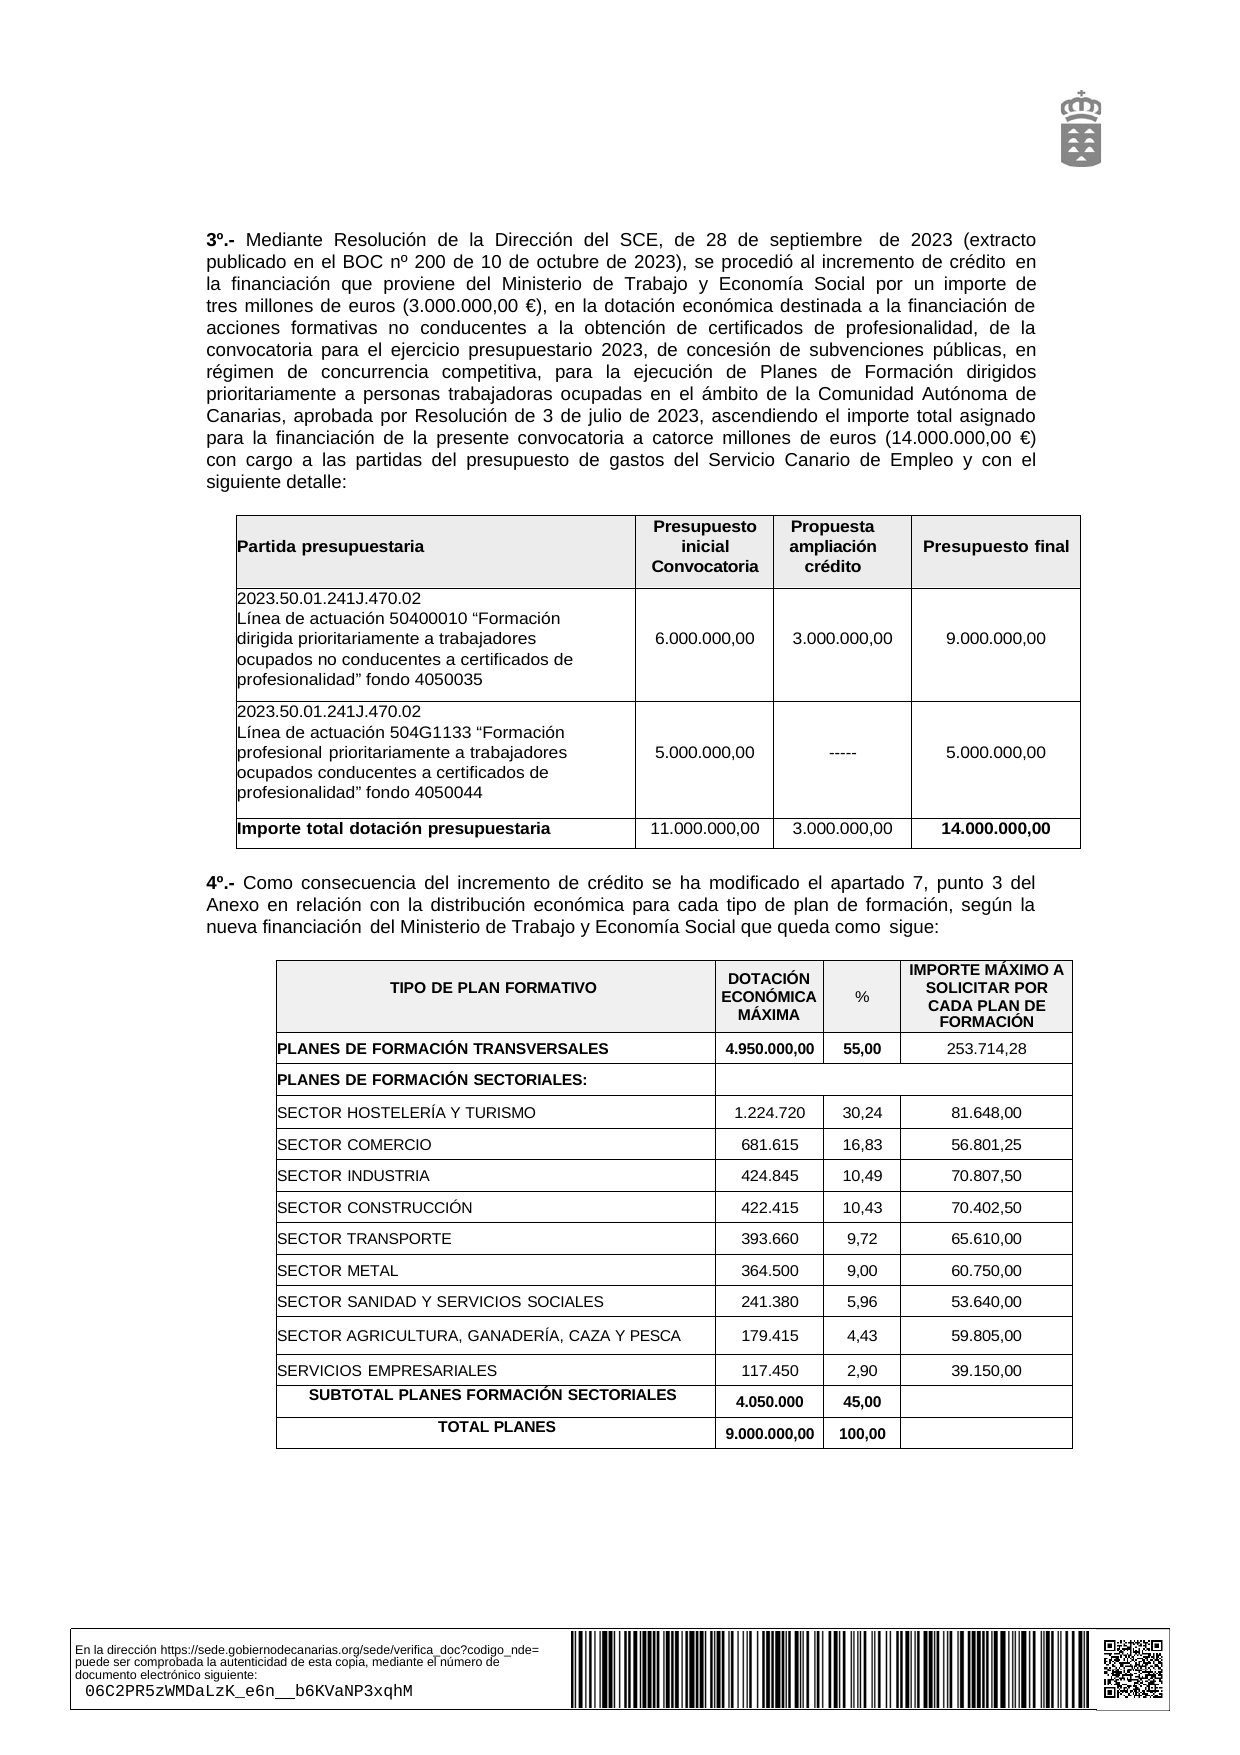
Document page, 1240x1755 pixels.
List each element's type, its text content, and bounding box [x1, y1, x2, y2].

table_cell 393.660 [716, 1223, 823, 1253]
table_cell 65.610,00 [901, 1223, 1072, 1253]
table_cell 81.648,00 [901, 1096, 1072, 1128]
table_cell 5.000.000,00 [636, 702, 773, 817]
table_cell 2023.50.01.241J.470.02 Línea de actuación 50400010 “Formación dirigida prioritariamente a trabajadores ocupados no conducentes a certificados de profesionalidad” fondo 4050035 [237, 589, 635, 701]
table_cell 14.000.000,00 [912, 819, 1080, 848]
table_cell 30,24 [824, 1096, 900, 1128]
table_cell 53.640,00 [901, 1286, 1072, 1316]
table_cell SUBTOTAL PLANES FORMACIÓN SECTORIALES [277, 1386, 715, 1417]
table_cell 45,00 [824, 1386, 900, 1417]
table_cell SECTOR TRANSPORTE [277, 1223, 715, 1253]
table_cell 9,72 [824, 1223, 900, 1253]
table_cell TOTAL PLANES [277, 1418, 715, 1448]
table_cell PLANES DE FORMACIÓN SECTORIALES: [277, 1064, 715, 1095]
table_cell SECTOR AGRICULTURA, GANADERÍA, CAZA Y PESCA [277, 1317, 715, 1354]
table_cell 10,43 [824, 1192, 900, 1222]
table_cell 2,90 [824, 1355, 900, 1385]
table_cell [901, 1386, 1072, 1417]
table_cell 3.000.000,00 [774, 589, 911, 701]
table_cell 364.500 [716, 1255, 823, 1285]
table_header DOTACIÓN ECONÓMICA MÁXIMA [716, 961, 823, 1032]
table_cell 55,00 [824, 1033, 900, 1063]
table_cell [716, 1064, 1072, 1095]
table_cell 10,49 [824, 1160, 900, 1191]
table_header TIPO DE PLAN FORMATIVO [277, 961, 715, 1032]
table_cell SECTOR CONSTRUCCIÓN [277, 1192, 715, 1222]
table_cell 70.402,50 [901, 1192, 1072, 1222]
table_cell 422.415 [716, 1192, 823, 1222]
table_cell SERVICIOS EMPRESARIALES [277, 1355, 715, 1385]
table_cell 681.615 [716, 1129, 823, 1159]
table_cell 9.000.000,00 [716, 1418, 823, 1448]
table_cell Importe total dotación presupuestaria [237, 819, 635, 848]
table_cell 100,00 [824, 1418, 900, 1448]
table_cell 39.150,00 [901, 1355, 1072, 1385]
table_cell 117.450 [716, 1355, 823, 1385]
table_cell SECTOR METAL [277, 1255, 715, 1285]
table_cell 59.805,00 [901, 1317, 1072, 1354]
table_cell 424.845 [716, 1160, 823, 1191]
table_cell 56.801,25 [901, 1129, 1072, 1159]
table_cell 4.950.000,00 [716, 1033, 823, 1063]
table_header Presupuesto final [912, 516, 1080, 587]
table_header Presupuesto inicial Convocatoria [636, 516, 773, 587]
table_cell 9,00 [824, 1255, 900, 1285]
table_cell 179.415 [716, 1317, 823, 1354]
table_cell 3.000.000,00 [774, 819, 911, 848]
table_cell 6.000.000,00 [636, 589, 773, 701]
table_cell 5.000.000,00 [912, 702, 1080, 817]
table_header Propuesta ampliación crédito [774, 516, 911, 587]
table_cell 2023.50.01.241J.470.02 Línea de actuación 504G1133 “Formación profesional prioritariamente a trabajadores ocupados conducentes a certificados de profesionalidad” fondo 4050044 [237, 702, 635, 817]
table_cell [901, 1418, 1072, 1448]
table_header % [824, 961, 900, 1032]
table_cell 60.750,00 [901, 1255, 1072, 1285]
table_cell SECTOR INDUSTRIA [277, 1160, 715, 1191]
table_cell 9.000.000,00 [912, 589, 1080, 701]
text 4º.- Como consecuencia del incremento de crédito se ha modificado el apartado 7, punto 3 del Anexo en relación con la distribución económica para cada tipo de plan de formación, según la nueva financiación del Ministerio de Trabajo y Economía Social que queda como sigue: [206, 872, 1036, 937]
table_cell 1.224.720 [716, 1096, 823, 1128]
table_cell SECTOR HOSTELERÍA Y TURISMO [277, 1096, 715, 1128]
table_cell PLANES DE FORMACIÓN TRANSVERSALES [277, 1033, 715, 1063]
table_cell 4,43 [824, 1317, 900, 1354]
table_cell ----- [774, 702, 911, 817]
table_cell 4.050.000 [716, 1386, 823, 1417]
table_cell SECTOR COMERCIO [277, 1129, 715, 1159]
table_cell 253.714,28 [901, 1033, 1072, 1063]
text 3º.- Mediante Resolución de la Dirección del SCE, de 28 de septiembre de 2023 (extracto publicado en el BOC nº 200 de 10 de octubre de 2023), se procedió al incremento de crédito en la financiación que proviene del Ministerio de Trabajo y Economía Social por un importe de tres millones de euros (3.000.000,00 €), en la dotación económica destinada a la financiación de acciones formativas no conducentes a la obtención de certificados de profesionalidad, de la convocatoria para el ejercicio presupuestario 2023, de concesión de subvenciones públicas, en régimen de concurrencia competitiva, para la ejecución de Planes de Formación dirigidos prioritariamente a personas trabajadoras ocupadas en el ámbito de la Comunidad Autónoma de Canarias, aprobada por Resolución de 3 de julio de 2023, ascendiendo el importe total asignado para la financiación de la presente convocatoria a catorce millones de euros (14.000.000,00 €) con cargo a las partidas del presupuesto de gastos del Servicio Canario de Empleo y con el siguiente detalle: [206, 229, 1037, 492]
table_cell 11.000.000,00 [636, 819, 773, 848]
table_cell 241.380 [716, 1286, 823, 1316]
table_cell 70.807,50 [901, 1160, 1072, 1191]
table_header IMPORTE MÁXIMO A SOLICITAR POR CADA PLAN DE FORMACIÓN [901, 961, 1072, 1032]
table_header Partida presupuestaria [237, 516, 635, 587]
table_cell 16,83 [824, 1129, 900, 1159]
table_cell SECTOR SANIDAD Y SERVICIOS SOCIALES [277, 1286, 715, 1316]
table_cell 5,96 [824, 1286, 900, 1316]
